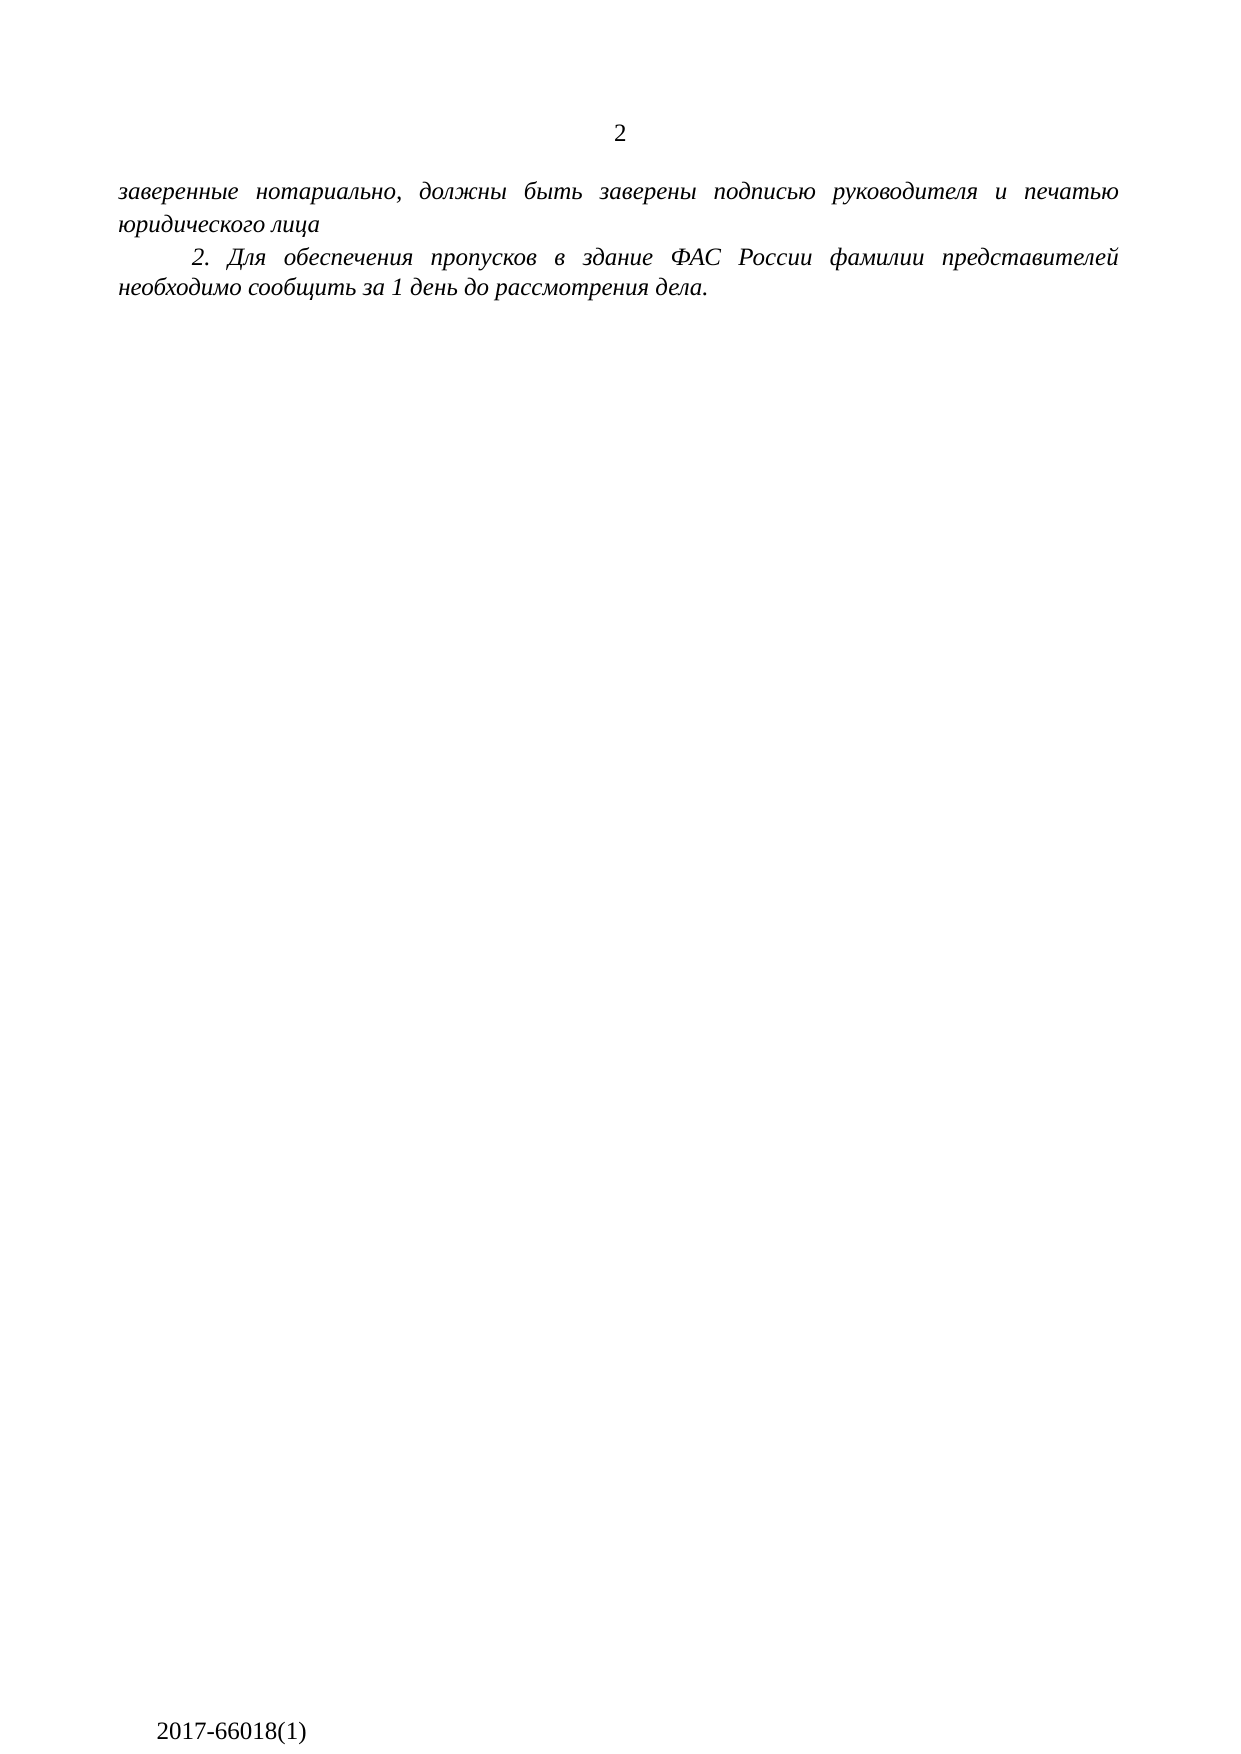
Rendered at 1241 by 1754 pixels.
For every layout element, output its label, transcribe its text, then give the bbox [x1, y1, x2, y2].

text заверенные нотариально, должны быть заверены подписью руководителя и печатью юридического лица [118, 176, 1122, 238]
text 2. Для обеспечения пропусков в здание ФАС России фамилии представителей необходимо сообщить за 1 день до рассмотрения дела. [118, 242, 1122, 300]
